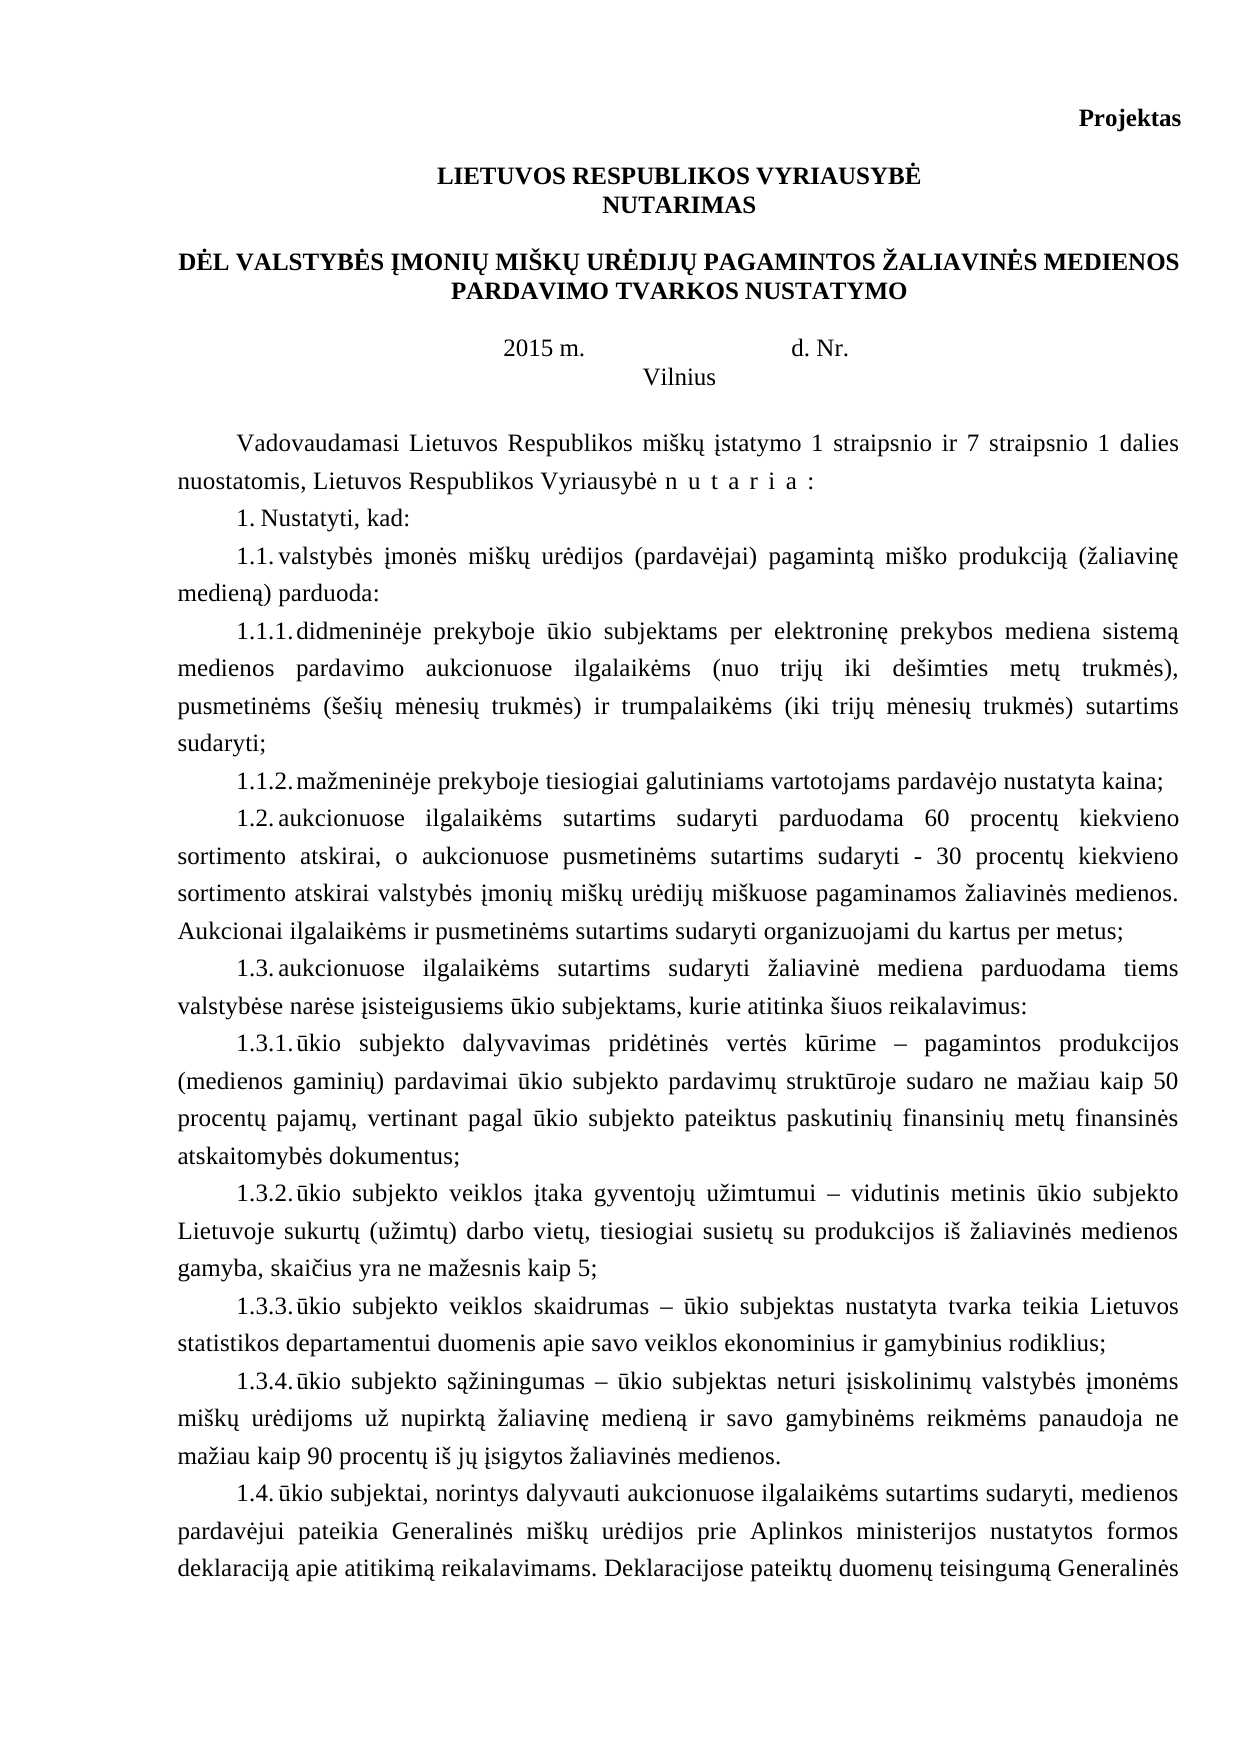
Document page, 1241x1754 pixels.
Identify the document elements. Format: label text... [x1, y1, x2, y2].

text 1.3.3. ūkio subjekto veiklos skaidrumas – ūkio subjektas nustatyta tvarka teikia Lietuvos statistikos departamentui duomenis apie savo veiklos ekonominius ir gamybinius rodiklius; [177, 1282, 1181, 1357]
text LIETUVOS RESPUBLIKOS VYRIAUSYBĖ [177, 161, 1181, 190]
text 1.2. aukcionuose ilgalaikėms sutartims sudaryti parduodama 60 procentų kiekvieno sortimento atskirai, o aukcionuose pusmetinėms sutartims sudaryti - 30 procentų kiekvieno sortimento atskirai valstybės įmonių miškų urėdijų miškuose pagaminamos žaliavinės medienos. Aukcionai ilgalaikėms ir pusmetinėms sutartims sudaryti organizuojami du kartus per metus; [177, 795, 1181, 945]
text NUTARIMAS [177, 190, 1181, 218]
text Projektas [177, 103, 1181, 132]
text 1. Nustatyti, kad: [177, 495, 1181, 532]
text 1.3. aukcionuose ilgalaikėms sutartims sudaryti žaliavinė mediena parduodama tiems valstybėse narėse įsisteigusiems ūkio subjektams, kurie atitinka šiuos reikalavimus: [177, 945, 1181, 1020]
text DĖL VALSTYBĖS ĮMONIŲ MIŠKŲ URĖDIJŲ PAGAMINTOS ŽALIAVINĖS MEDIENOS PARDAVIMO TVARKOS NUSTATYMO [177, 247, 1181, 305]
text 1.3.4. ūkio subjekto sąžiningumas – ūkio subjektas neturi įsiskolinimų valstybės įmonėms miškų urėdijoms už nupirktą žaliavinę medieną ir savo gamybinėms reikmėms panaudoja ne mažiau kaip 90 procentų iš jų įsigytos žaliavinės medienos. [177, 1357, 1181, 1470]
text 1.3.1. ūkio subjekto dalyvavimas pridėtinės vertės kūrime – pagamintos produkcijos (medienos gaminių) pardavimai ūkio subjekto pardavimų struktūroje sudaro ne mažiau kaip 50 procentų pajamų, vertinant pagal ūkio subjekto pateiktus paskutinių finansinių metų finansinės atskaitomybės dokumentus; [177, 1020, 1181, 1170]
text Vadovaudamasi Lietuvos Respublikos miškų įstatymo 1 straipsnio ir 7 straipsnio 1 dalies nuostatomis, Lietuvos Respublikos Vyriausybė nutaria: [177, 420, 1181, 495]
text 2015 m. d. Nr. Vilnius [177, 333, 1181, 391]
text 1.1.1. didmeninėje prekyboje ūkio subjektams per elektroninę prekybos mediena sistemą medienos pardavimo aukcionuose ilgalaikėms (nuo trijų iki dešimties metų trukmės), pusmetinėms (šešių mėnesių trukmės) ir trumpalaikėms (iki trijų mėnesių trukmės) sutartims sudaryti; [177, 607, 1181, 757]
text 1.3.2. ūkio subjekto veiklos įtaka gyventojų užimtumui – vidutinis metinis ūkio subjekto Lietuvoje sukurtų (užimtų) darbo vietų, tiesiogiai susietų su produkcijos iš žaliavinės medienos gamyba, skaičius yra ne mažesnis kaip 5; [177, 1170, 1181, 1282]
text 1.1. valstybės įmonės miškų urėdijos (pardavėjai) pagamintą miško produkciją (žaliavinę medieną) parduoda: [177, 532, 1181, 607]
text 1.1.2. mažmeninėje prekyboje tiesiogiai galutiniams vartotojams pardavėjo nustatyta kaina; [177, 757, 1181, 795]
text 1.4. ūkio subjektai, norintys dalyvauti aukcionuose ilgalaikėms sutartims sudaryti, medienos pardavėjui pateikia Generalinės miškų urėdijos prie Aplinkos ministerijos nustatytos formos deklaraciją apie atitikimą reikalavimams. Deklaracijose pateiktų duomenų teisingumą Generalinės [177, 1470, 1181, 1582]
